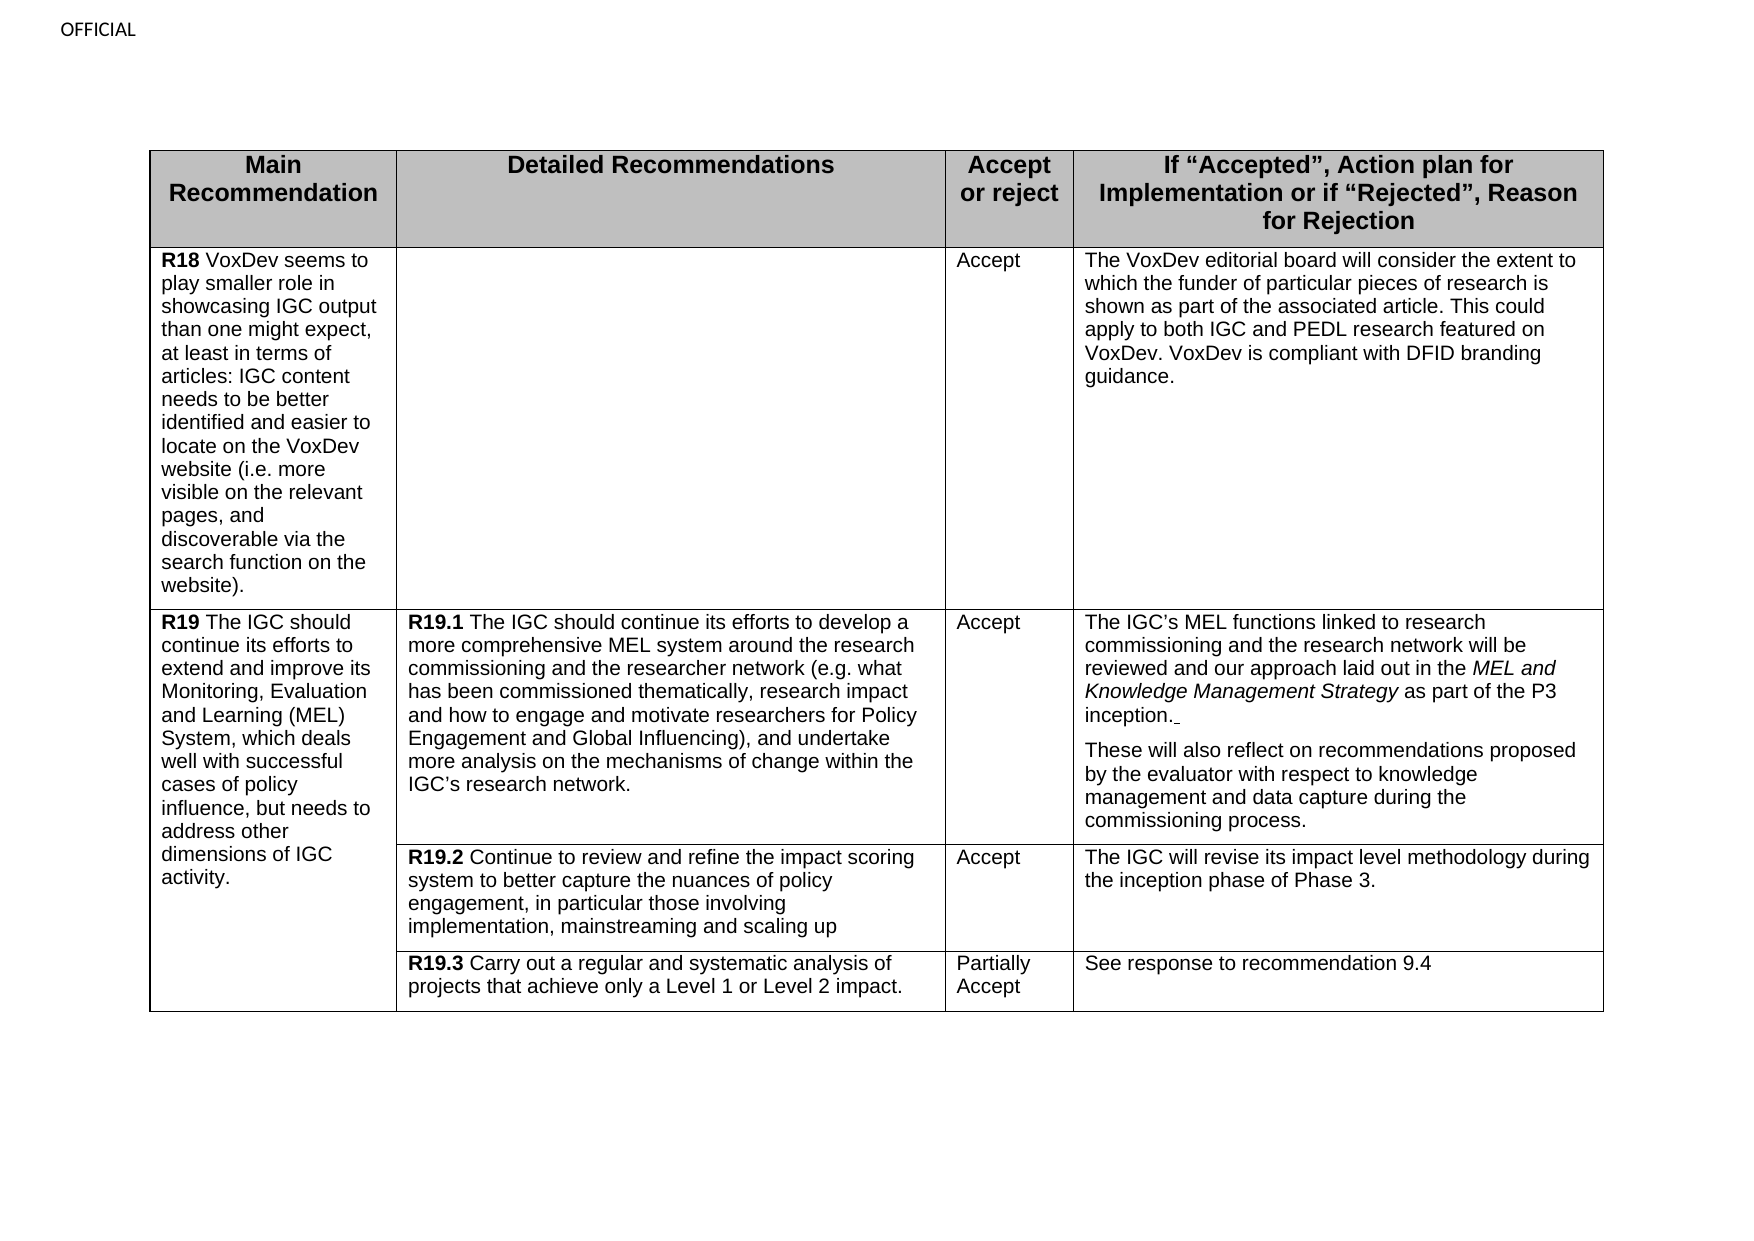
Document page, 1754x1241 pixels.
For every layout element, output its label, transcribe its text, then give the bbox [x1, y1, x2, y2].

table_cell Accept [946, 610, 1073, 844]
table_cell Accept [946, 248, 1073, 609]
table_cell See response to recommendation 9.4 [1074, 952, 1603, 1011]
table_header Main Recommendation [151, 151, 396, 247]
table_cell R19.2 Continue to review and refine the impact scoring system to better capture the nuances of policy engagement, in particular those involving implementation, mainstreaming and scaling up [397, 845, 945, 951]
table_header Detailed Recommendations [397, 151, 945, 247]
table_cell Accept [946, 845, 1073, 951]
table_header If “Accepted”, Action plan for Implementation or if “Rejected”, Reason for Rejection [1074, 151, 1603, 247]
table_cell R19.3 Carry out a regular and systematic analysis of projects that achieve only a Level 1 or Level 2 impact. [397, 952, 945, 1011]
table_cell The IGC’s MEL functions linked to research commissioning and the research network will be reviewed and our approach laid out in the MEL and Knowledge Management Strategy as part of the P3 inception. These will also reflect on recommendations proposed by the evaluator with respect to knowledge management and data capture during the commissioning process. [1074, 610, 1603, 844]
table_cell R19.1 The IGC should continue its efforts to develop a more comprehensive MEL system around the research commissioning and the researcher network (e.g. what has been commissioned thematically, research impact and how to engage and motivate researchers for Policy Engagement and Global Influencing), and undertake more analysis on the mechanisms of change within the IGC’s research network. [397, 610, 945, 844]
table_header Accept or reject [946, 151, 1073, 247]
table_cell [397, 248, 945, 609]
table_cell Partially Accept [946, 952, 1073, 1011]
table_cell R18 VoxDev seems to play smaller role in showcasing IGC output than one might expect, at least in terms of articles: IGC content needs to be better identified and easier to locate on the VoxDev website (i.e. more visible on the relevant pages, and discoverable via the search function on the website). [151, 248, 396, 609]
table_cell The IGC will revise its impact level methodology during the inception phase of Phase 3. [1074, 845, 1603, 951]
table_cell The VoxDev editorial board will consider the extent to which the funder of particular pieces of research is shown as part of the associated article. This could apply to both IGC and PEDL research featured on VoxDev. VoxDev is compliant with DFID branding guidance. [1074, 248, 1603, 609]
table_cell R19 The IGC should continue its efforts to extend and improve its Monitoring, Evaluation and Learning (MEL) System, which deals well with successful cases of policy influence, but needs to address other dimensions of IGC activity. [151, 610, 396, 1011]
